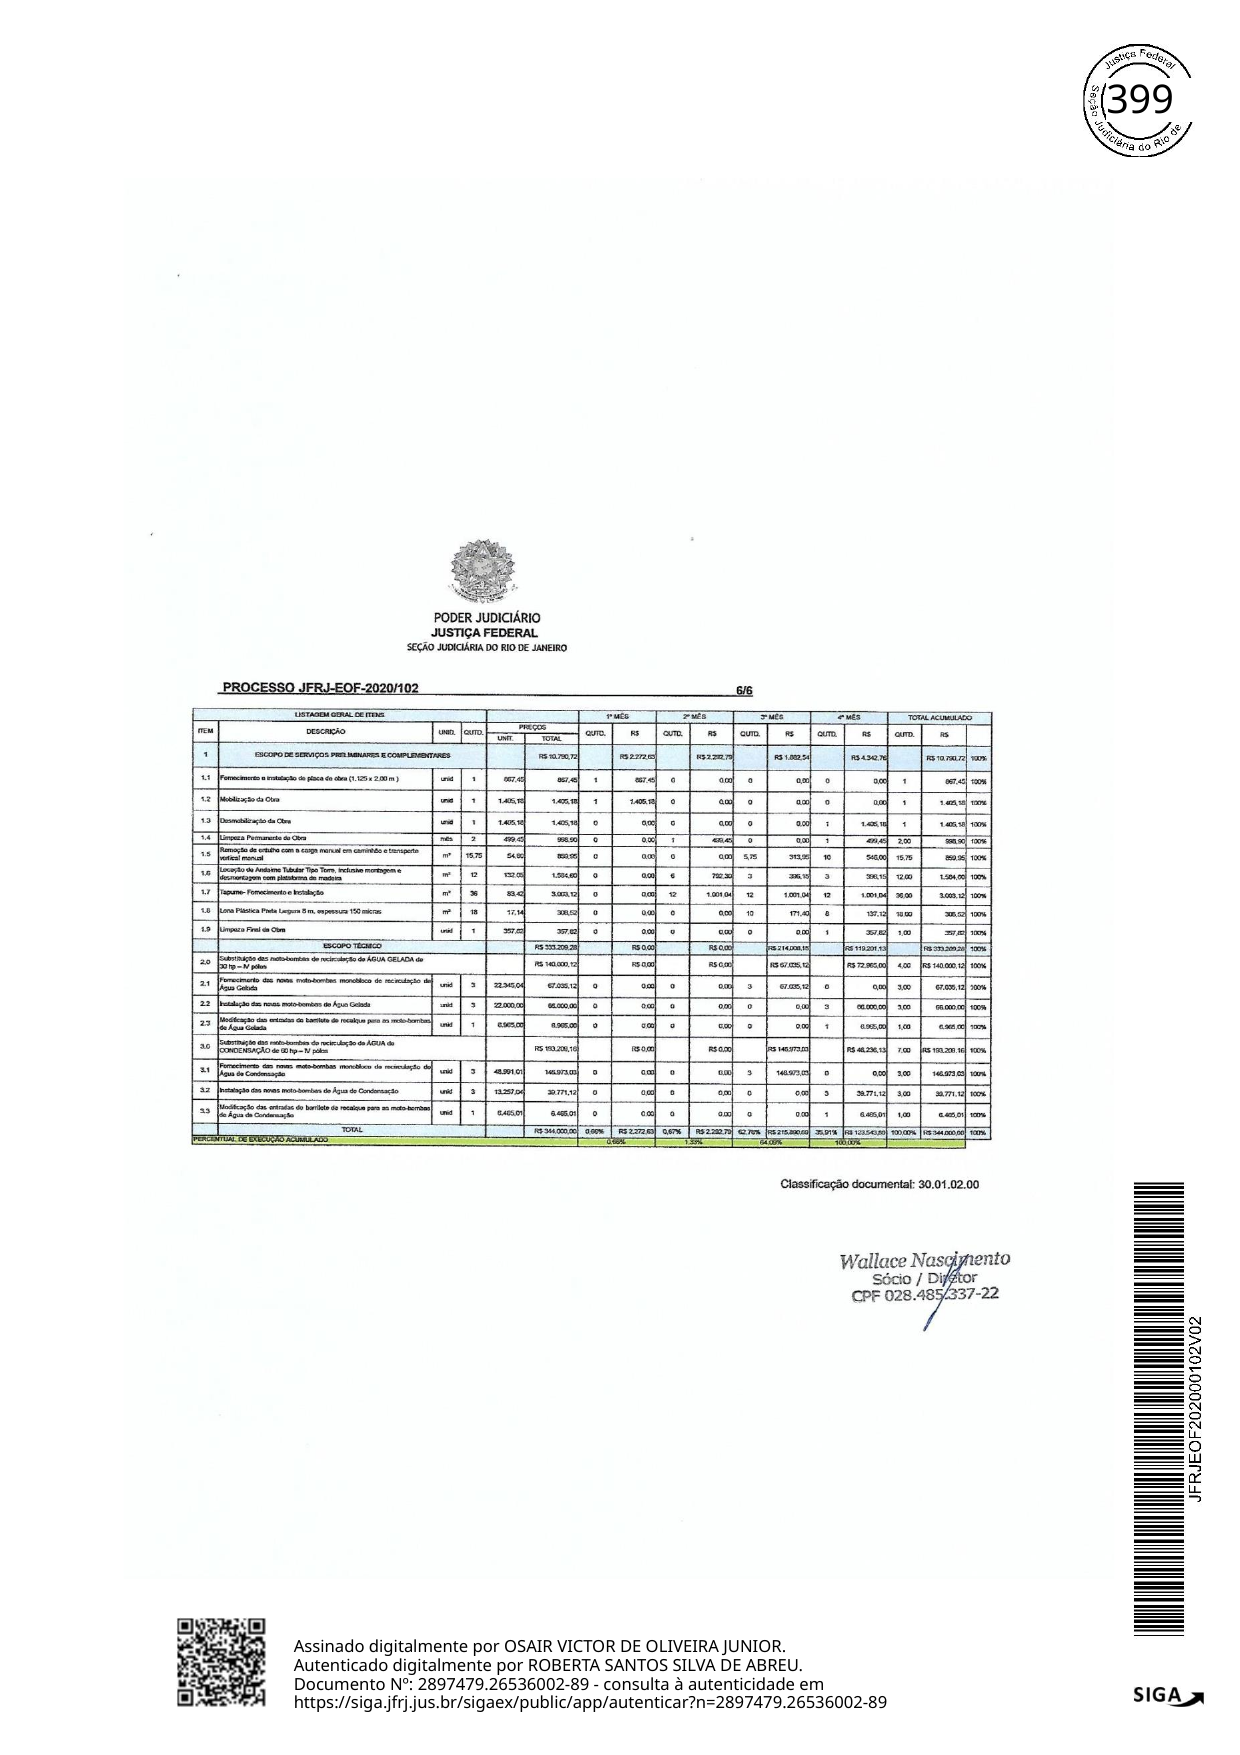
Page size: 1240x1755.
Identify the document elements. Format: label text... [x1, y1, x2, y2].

text 399 [1106, 78, 1231, 122]
text Assinado digitalmente por OSAIR VICTOR DE OLIVEIRA JUNIOR. [293, 1638, 932, 1656]
text Autenticado digitalmente por ROBERTA SANTOS SILVA DE ABREU. [293, 1656, 932, 1675]
text https://siga.jfrj.jus.br/sigaex/public/app/autenticar?n=2897479.26536002-89 [293, 1694, 932, 1712]
text Documento Nº: 2897479.26536002-89 - consulta à autenticidade em [293, 1675, 932, 1694]
